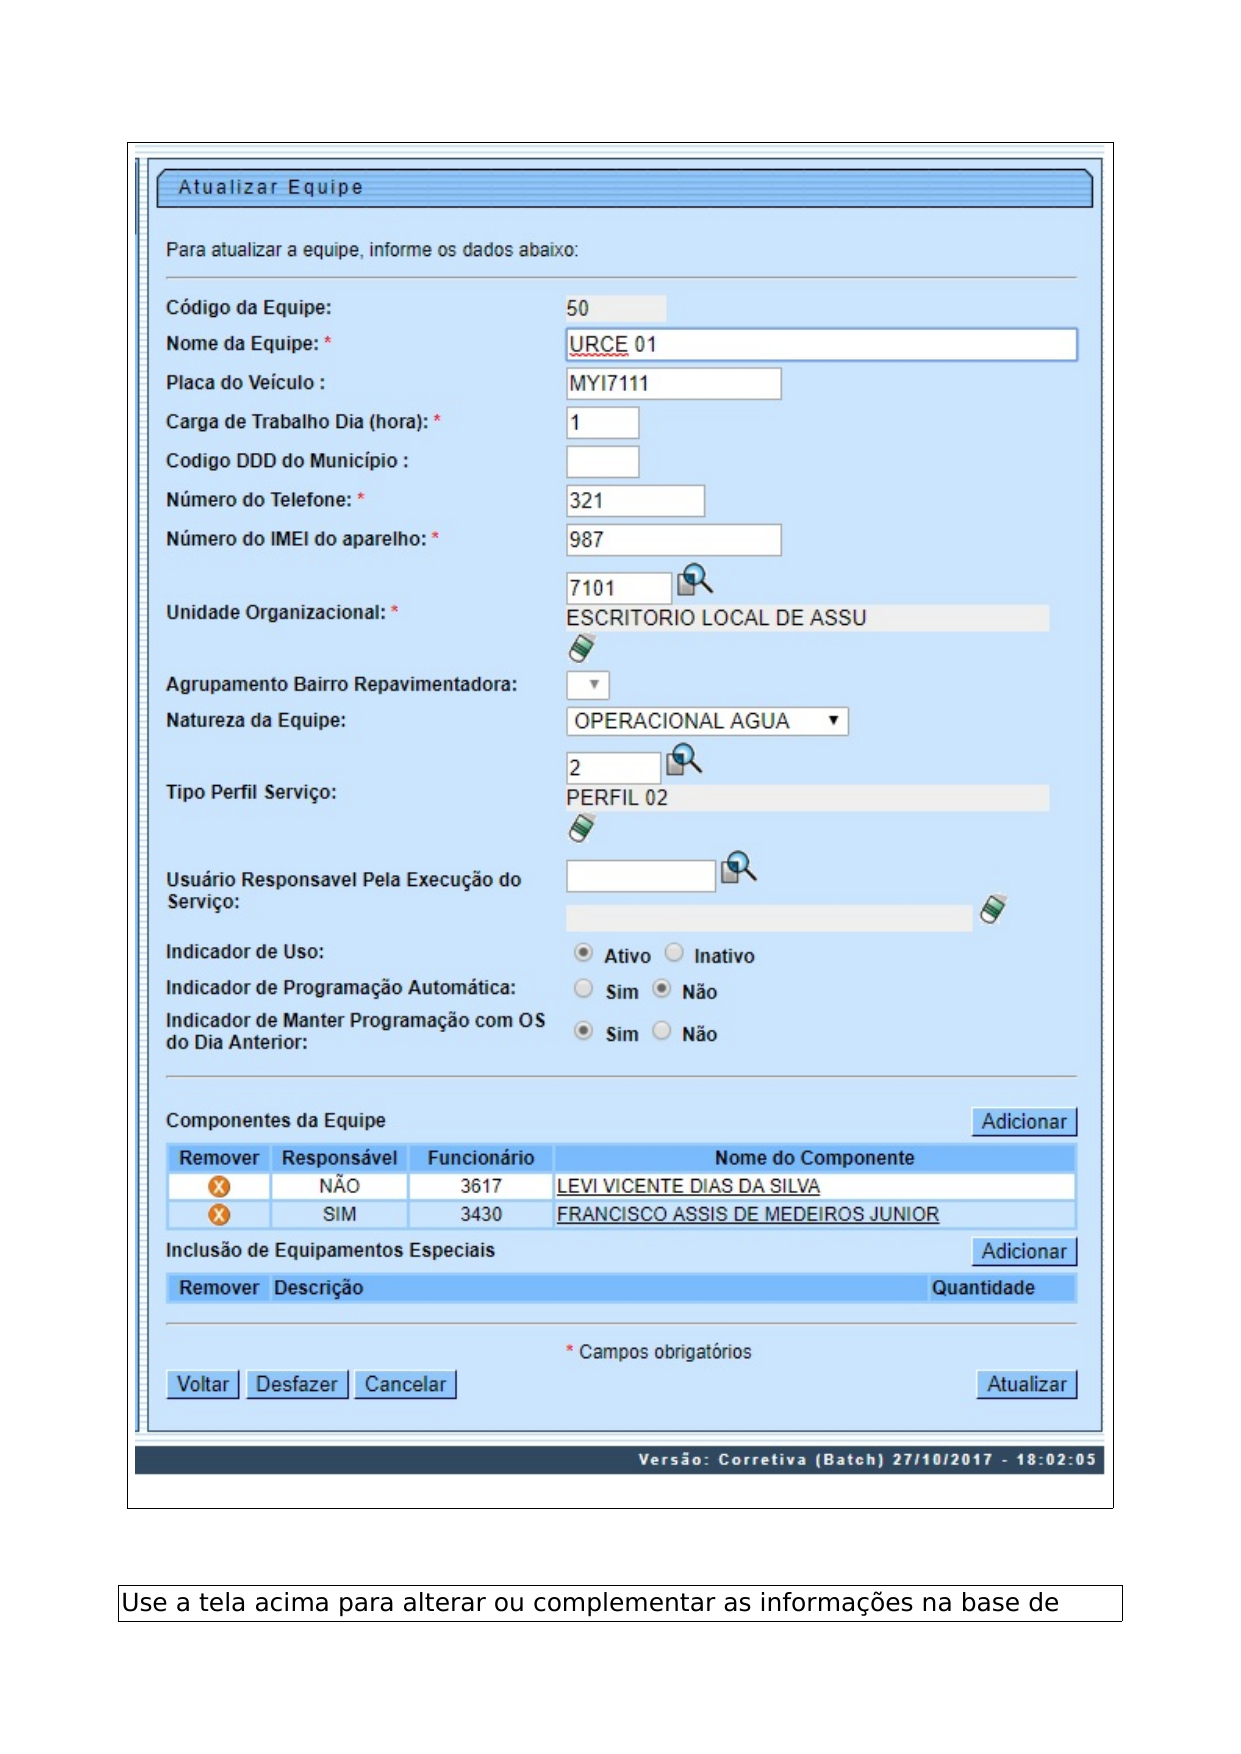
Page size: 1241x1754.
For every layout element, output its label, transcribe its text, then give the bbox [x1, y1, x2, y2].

table_header Use a tela acima para alterar ou complementar as informações na base de [119, 1586, 1122, 1621]
table_header [128, 143, 1113, 1508]
picture [135, 144, 1106, 1476]
